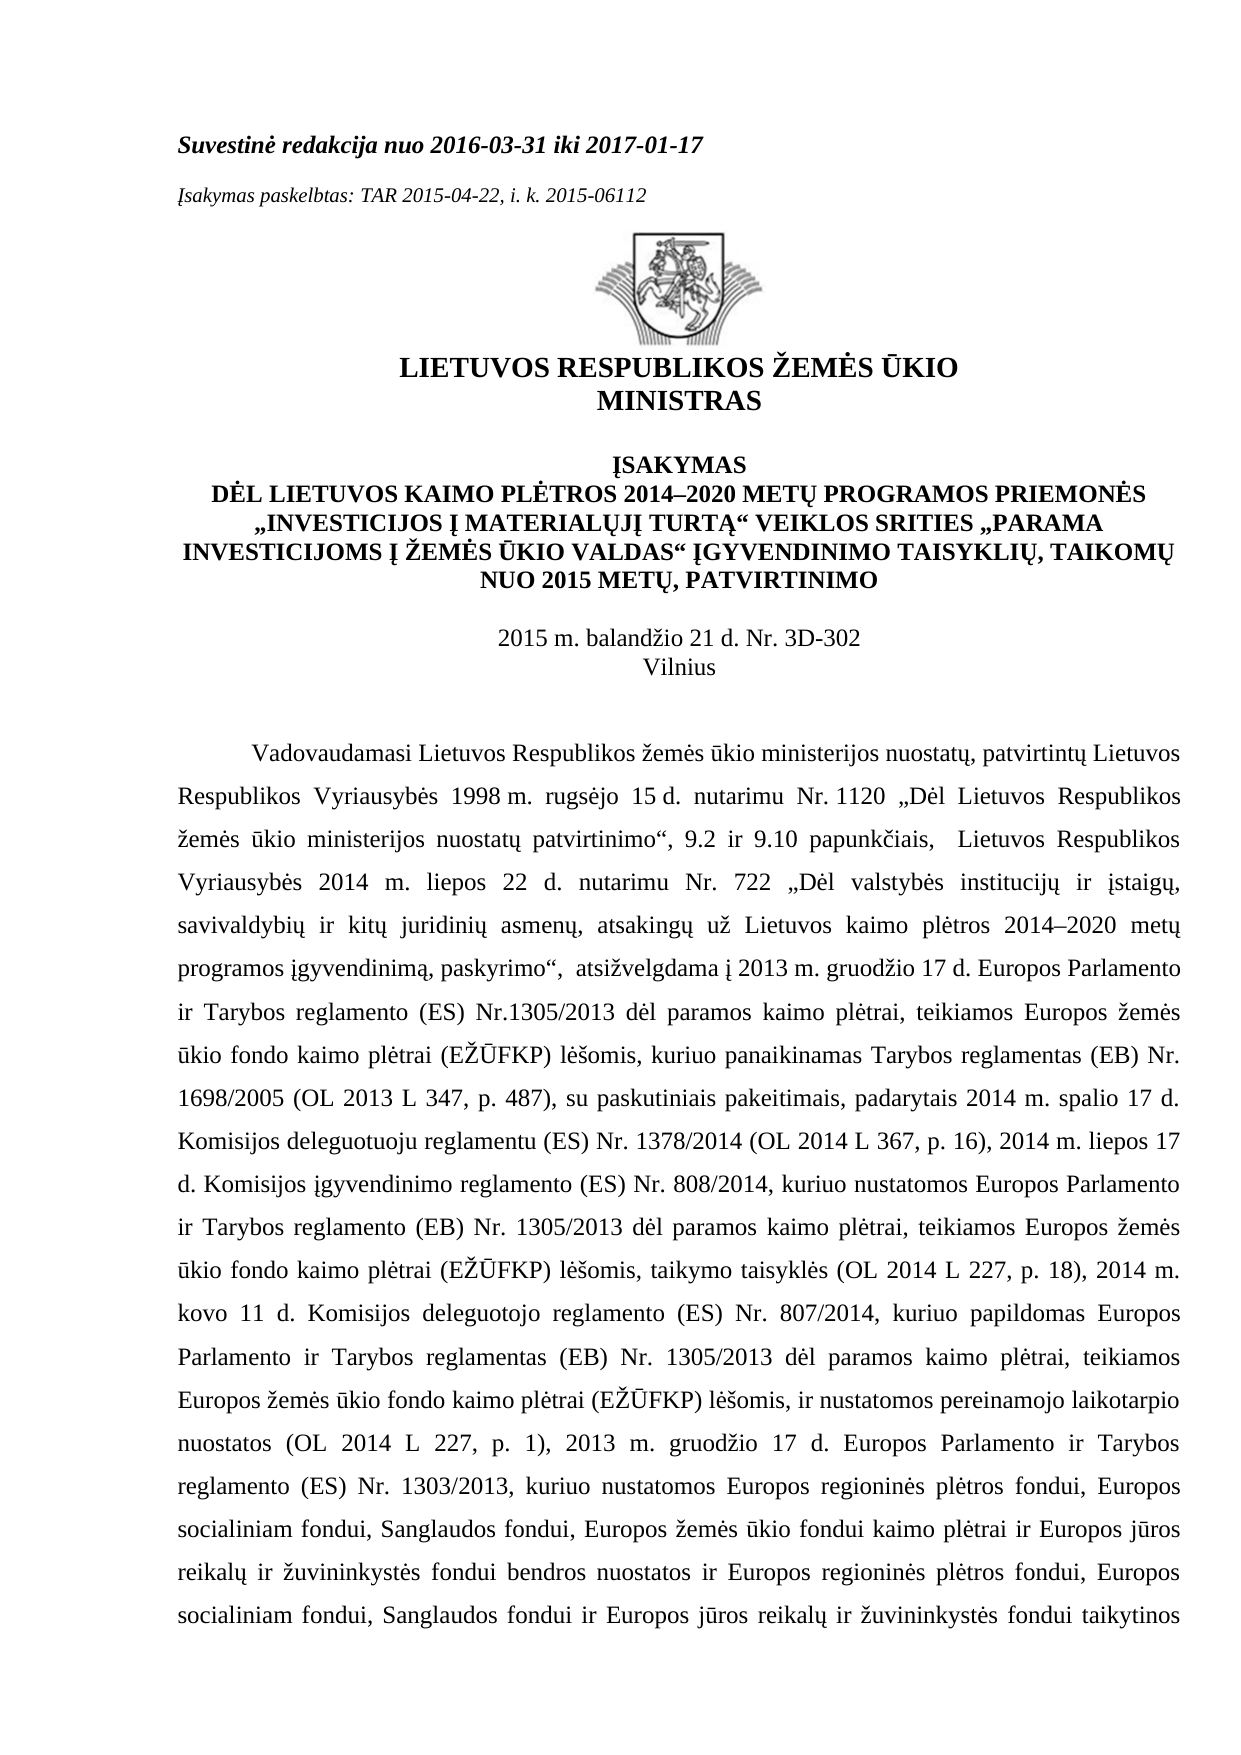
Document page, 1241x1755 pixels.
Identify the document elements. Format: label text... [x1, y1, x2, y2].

text DĖL LIETUVOS KAIMO PLĖTROS 2014–2020 METŲ PROGRAMOS PRIEMONĖS „INVESTICIJOS Į MATERIALŲJĮ TURTĄ“ VEIKLOS SRITIES „PARAMA INVESTICIJOMS Į ŽEMĖS ŪKIO VALDAS“ ĮGYVENDINIMO TAISYKLIŲ, TAIKOMŲ NUO 2015 METŲ, PATVIRTINIMO [177, 479, 1181, 594]
text LIETUVOS RESPUBLIKOS ŽEMĖS ŪKIO [177, 350, 1181, 383]
text 2015 m. balandžio 21 d. Nr. 3D-302 [177, 623, 1181, 652]
text ĮSAKYMAS [177, 450, 1181, 479]
text MINISTRAS [177, 383, 1181, 417]
text Vadovaudamasi Lietuvos Respublikos žemės ūkio ministerijos nuostatų, patvirtintų Lietuvos Respublikos Vyriausybės 1998 m. rugsėjo 15 d. nutarimu Nr. 1120 „Dėl Lietuvos Respublikos žemės ūkio ministerijos nuostatų patvirtinimo“, 9.2 ir 9.10 papunkčiais, Lietuvos Respublikos Vyriausybės 2014 m. liepos 22 d. nutarimu Nr. 722 „Dėl valstybės institucijų ir įstaigų, savivaldybių ir kitų juridinių asmenų, atsakingų už Lietuvos kaimo plėtros 2014–2020 metų programos įgyvendinimą, paskyrimo“, atsižvelgdama į 2013 m. gruodžio 17 d. Europos Parlamento ir Tarybos reglamento (ES) Nr.1305/2013 dėl paramos kaimo plėtrai, teikiamos Europos žemės ūkio fondo kaimo plėtrai (EŽŪFKP) lėšomis, kuriuo panaikinamas Tarybos reglamentas (EB) Nr. 1698/2005 (OL 2013 L 347, p. 487), su paskutiniais pakeitimais, padarytais 2014 m. spalio 17 d. Komisijos deleguotuoju reglamentu (ES) Nr. 1378/2014 (OL 2014 L 367, p. 16), 2014 m. liepos 17 d. Komisijos įgyvendinimo reglamento (ES) Nr. 808/2014, kuriuo nustatomos Europos Parlamento ir Tarybos reglamento (EB) Nr. 1305/2013 dėl paramos kaimo plėtrai, teikiamos Europos žemės ūkio fondo kaimo plėtrai (EŽŪFKP) lėšomis, taikymo taisyklės (OL 2014 L 227, p. 18), 2014 m. kovo 11 d. Komisijos deleguotojo reglamento (ES) Nr. 807/2014, kuriuo papildomas Europos Parlamento ir Tarybos reglamentas (EB) Nr. 1305/2013 dėl paramos kaimo plėtrai, teikiamos Europos žemės ūkio fondo kaimo plėtrai (EŽŪFKP) lėšomis, ir nustatomos pereinamojo laikotarpio nuostatos (OL 2014 L 227, p. 1), 2013 m. gruodžio 17 d. Europos Parlamento ir Tarybos reglamento (ES) Nr. 1303/2013, kuriuo nustatomos Europos regioninės plėtros fondui, Europos socialiniam fondui, Sanglaudos fondui, Europos žemės ūkio fondui kaimo plėtrai ir Europos jūros reikalų ir žuvininkystės fondui bendros nuostatos ir Europos regioninės plėtros fondui, Europos socialiniam fondui, Sanglaudos fondui ir Europos jūros reikalų ir žuvininkystės fondui taikytinos [177, 738, 1181, 1629]
text Vilnius [177, 652, 1181, 680]
text Suvestinė redakcija nuo 2016-03-31 iki 2017-01-17 [177, 130, 1181, 159]
text Įsakymas paskelbtas: TAR 2015-04-22, i. k. 2015-06112 [177, 183, 1181, 207]
